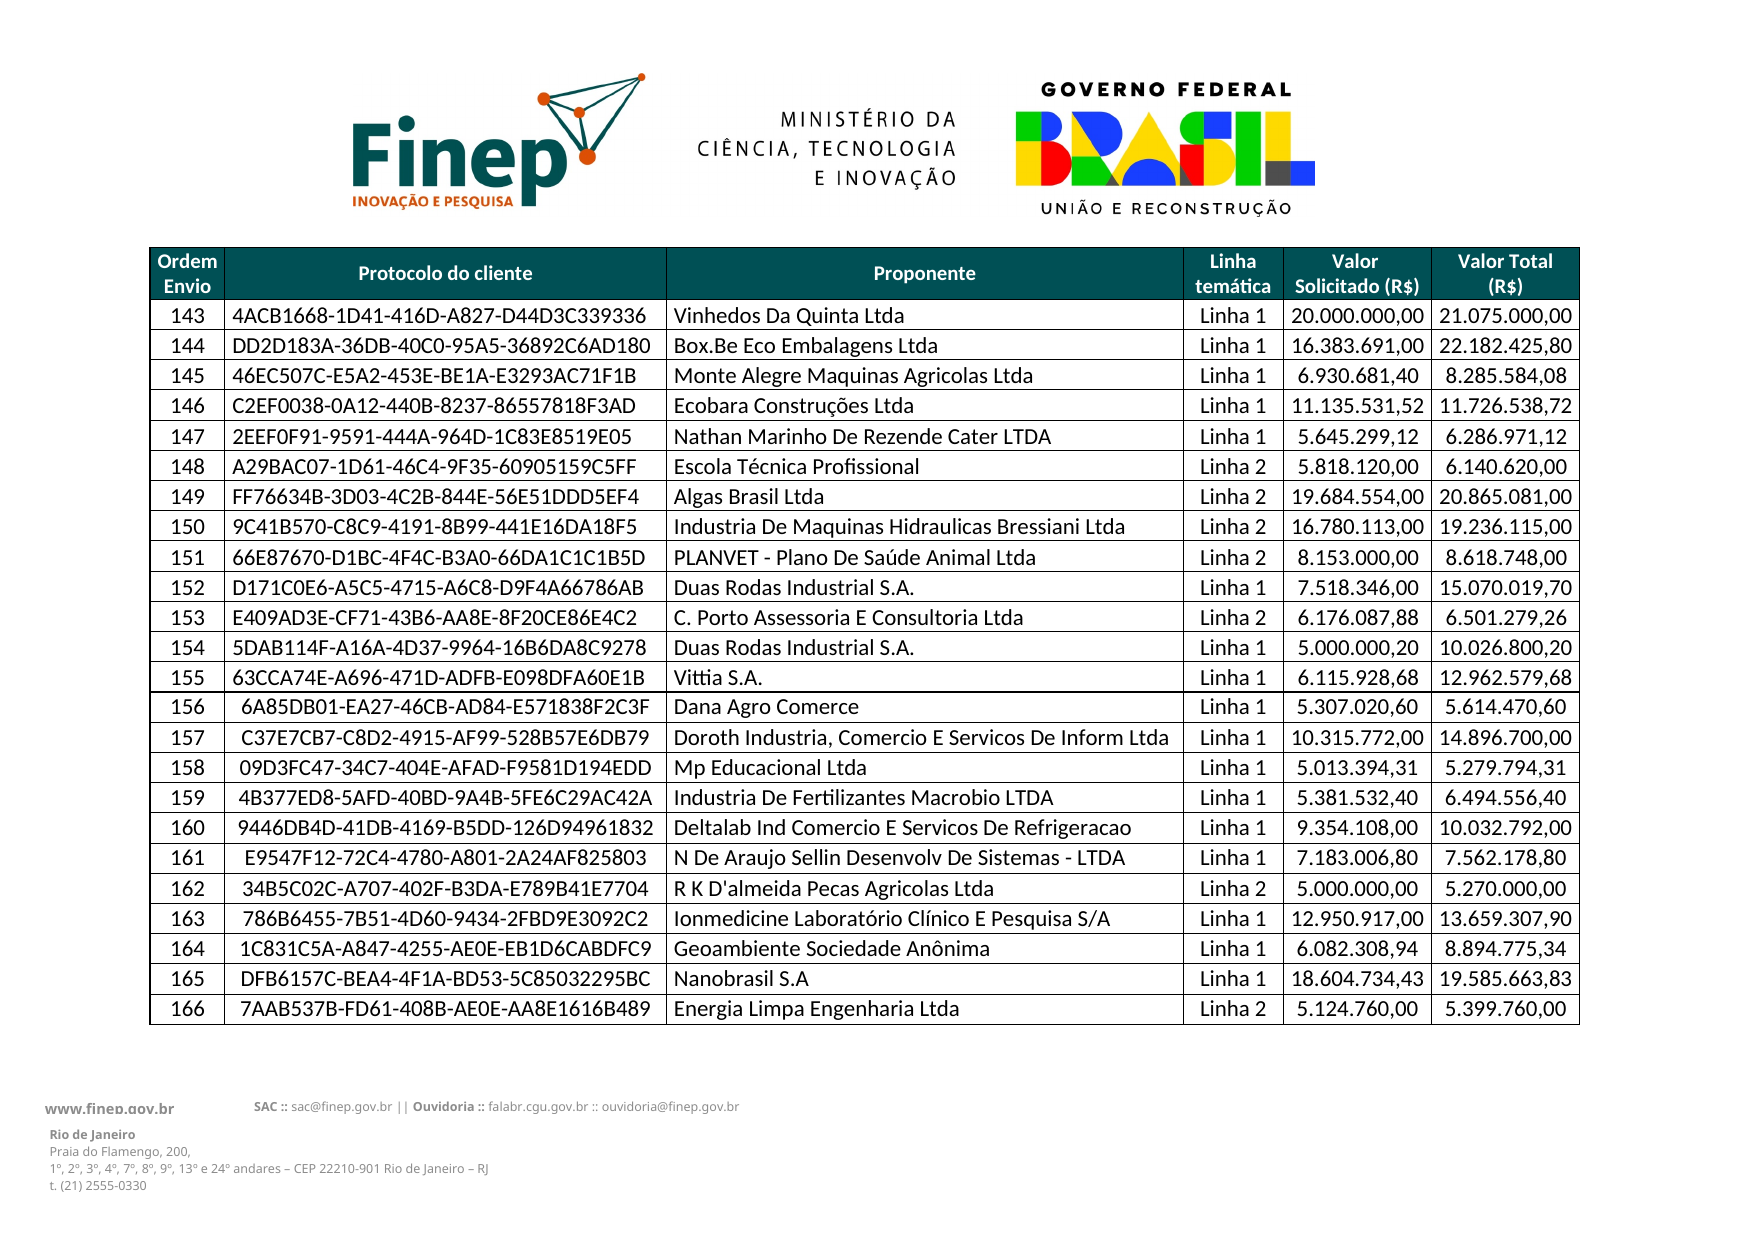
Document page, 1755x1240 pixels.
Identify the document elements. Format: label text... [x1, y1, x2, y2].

table_cell 5.399.760,00 [1432, 995, 1579, 1024]
table_cell 157 [151, 723, 224, 752]
table_cell 148 [151, 451, 224, 480]
table_cell 4ACB1668-1D41-416D-A827-D44D3C339336 [225, 300, 666, 329]
table_cell 5.381.532,40 [1284, 783, 1431, 812]
table_cell 150 [151, 511, 224, 540]
table_cell Linha 1 [1184, 390, 1283, 419]
table_cell 145 [151, 360, 224, 389]
table_cell Linha 1 [1184, 693, 1283, 722]
table_cell FF76634B-3D03-4C2B-844E-56E51DDD5EF4 [225, 481, 666, 510]
table_cell 6A85DB01-EA27-46CB-AD84-E571838F2C3F [225, 693, 666, 722]
table_cell 63CCA74E-A696-471D-ADFB-E098DFA60E1B [225, 662, 666, 691]
table_cell 13.659.307,90 [1432, 904, 1579, 933]
table_cell C. Porto Assessoria E Consultoria Ltda [667, 602, 1183, 631]
table_cell 143 [151, 300, 224, 329]
table_cell 162 [151, 874, 224, 903]
table_cell 147 [151, 421, 224, 450]
table_cell 11.135.531,52 [1284, 390, 1431, 419]
table_cell 151 [151, 541, 224, 571]
table_cell 5.013.394,31 [1284, 753, 1431, 782]
table_cell 154 [151, 632, 224, 661]
table_header Protocolo do cliente [225, 248, 666, 299]
table_cell Linha 1 [1184, 783, 1283, 812]
table_cell 16.383.691,00 [1284, 330, 1431, 359]
table_cell Linha 1 [1184, 813, 1283, 842]
table_cell Nathan Marinho De Rezende Cater LTDA [667, 421, 1183, 450]
table_cell Linha 1 [1184, 300, 1283, 329]
table_cell Linha 2 [1184, 511, 1283, 540]
table_cell 6.494.556,40 [1432, 783, 1579, 812]
table_cell 4B377ED8-5AFD-40BD-9A4B-5FE6C29AC42A [225, 783, 666, 812]
table_cell N De Araujo Sellin Desenvolv De Sistemas - LTDA [667, 844, 1183, 873]
table_cell 10.026.800,20 [1432, 632, 1579, 661]
table_cell Linha 1 [1184, 632, 1283, 661]
table_cell A29BAC07-1D61-46C4-9F35-60905159C5FF [225, 451, 666, 480]
table_cell 6.176.087,88 [1284, 602, 1431, 631]
table_cell DFB6157C-BEA4-4F1A-BD53-5C85032295BC [225, 964, 666, 993]
table_cell 5.279.794,31 [1432, 753, 1579, 782]
table_cell 20.865.081,00 [1432, 481, 1579, 510]
table_cell PLANVET - Plano De Saúde Animal Ltda [667, 541, 1183, 571]
table_cell Energia Limpa Engenharia Ltda [667, 995, 1183, 1024]
table_cell Box.Be Eco Embalagens Ltda [667, 330, 1183, 359]
table_cell Linha 2 [1184, 602, 1283, 631]
table_cell 6.115.928,68 [1284, 662, 1431, 691]
table_cell 10.032.792,00 [1432, 813, 1579, 842]
table_cell Linha 1 [1184, 934, 1283, 963]
table_cell 144 [151, 330, 224, 359]
table_header Ordem Envio [151, 248, 224, 299]
table_cell C2EF0038-0A12-440B-8237-86557818F3AD [225, 390, 666, 419]
table_cell Duas Rodas Industrial S.A. [667, 632, 1183, 661]
table_cell 7.183.006,80 [1284, 844, 1431, 873]
table_cell Linha 1 [1184, 844, 1283, 873]
table_cell 6.140.620,00 [1432, 451, 1579, 480]
table_cell 5.270.000,00 [1432, 874, 1579, 903]
table_cell Dana Agro Comerce [667, 693, 1183, 722]
table_cell Linha 1 [1184, 753, 1283, 782]
table_cell 5.614.470,60 [1432, 693, 1579, 722]
table_cell Monte Alegre Maquinas Agricolas Ltda [667, 360, 1183, 389]
table_cell Ecobara Construções Ltda [667, 390, 1183, 419]
table_cell Ionmedicine Laboratório Clínico E Pesquisa S/A [667, 904, 1183, 933]
table_cell 164 [151, 934, 224, 963]
table_cell 19.236.115,00 [1432, 511, 1579, 540]
table_cell 9C41B570-C8C9-4191-8B99-441E16DA18F5 [225, 511, 666, 540]
table_cell D171C0E6-A5C5-4715-A6C8-D9F4A66786AB [225, 572, 666, 601]
table_cell 6.286.971,12 [1432, 421, 1579, 450]
table_cell 5.124.760,00 [1284, 995, 1431, 1024]
table_cell 5.307.020,60 [1284, 693, 1431, 722]
table_cell Geoambiente Sociedade Anônima [667, 934, 1183, 963]
table_cell 159 [151, 783, 224, 812]
table_cell Doroth Industria, Comercio E Servicos De Inform Ltda [667, 723, 1183, 752]
table_cell 46EC507C-E5A2-453E-BE1A-E3293AC71F1B [225, 360, 666, 389]
table_cell 146 [151, 390, 224, 419]
table_cell 166 [151, 995, 224, 1024]
table_cell 5.000.000,00 [1284, 874, 1431, 903]
table_cell 66E87670-D1BC-4F4C-B3A0-66DA1C1C1B5D [225, 541, 666, 571]
table_header Linha temática [1184, 248, 1283, 299]
table_cell Vinhedos Da Quinta Ltda [667, 300, 1183, 329]
table_cell Linha 2 [1184, 874, 1283, 903]
table_cell Linha 2 [1184, 451, 1283, 480]
table_cell 10.315.772,00 [1284, 723, 1431, 752]
table_cell Escola Técnica Profissional [667, 451, 1183, 480]
table_cell 22.182.425,80 [1432, 330, 1579, 359]
table_cell 12.962.579,68 [1432, 662, 1579, 691]
table_cell 1C831C5A-A847-4255-AE0E-EB1D6CABDFC9 [225, 934, 666, 963]
table_cell 155 [151, 662, 224, 691]
table_cell 163 [151, 904, 224, 933]
table_cell Linha 1 [1184, 964, 1283, 993]
table_cell Linha 1 [1184, 723, 1283, 752]
table_cell Duas Rodas Industrial S.A. [667, 572, 1183, 601]
table_cell 152 [151, 572, 224, 601]
table_cell 160 [151, 813, 224, 842]
table_cell C37E7CB7-C8D2-4915-AF99-528B57E6DB79 [225, 723, 666, 752]
table_cell 34B5C02C-A707-402F-B3DA-E789B41E7704 [225, 874, 666, 903]
table_cell Linha 2 [1184, 541, 1283, 571]
table_cell 19.684.554,00 [1284, 481, 1431, 510]
table_cell 15.070.019,70 [1432, 572, 1579, 601]
table_cell Industria De Fertilizantes Macrobio LTDA [667, 783, 1183, 812]
table_cell Algas Brasil Ltda [667, 481, 1183, 510]
table_cell Linha 1 [1184, 330, 1283, 359]
table_cell 18.604.734,43 [1284, 964, 1431, 993]
table_cell 6.082.308,94 [1284, 934, 1431, 963]
table_cell 16.780.113,00 [1284, 511, 1431, 540]
table_cell Mp Educacional Ltda [667, 753, 1183, 782]
table_cell Linha 1 [1184, 662, 1283, 691]
table_cell Linha 2 [1184, 995, 1283, 1024]
table_cell 5DAB114F-A16A-4D37-9964-16B6DA8C9278 [225, 632, 666, 661]
table_cell 5.818.120,00 [1284, 451, 1431, 480]
table_cell 156 [151, 693, 224, 722]
table_cell 7AAB537B-FD61-408B-AE0E-AA8E1616B489 [225, 995, 666, 1024]
table_cell 9446DB4D-41DB-4169-B5DD-126D94961832 [225, 813, 666, 842]
table_cell 6.501.279,26 [1432, 602, 1579, 631]
table_cell E409AD3E-CF71-43B6-AA8E-8F20CE86E4C2 [225, 602, 666, 631]
table_cell Linha 2 [1184, 481, 1283, 510]
table_cell Vittia S.A. [667, 662, 1183, 691]
table_cell Linha 1 [1184, 421, 1283, 450]
table_cell 5.000.000,20 [1284, 632, 1431, 661]
table_cell 5.645.299,12 [1284, 421, 1431, 450]
table_cell 9.354.108,00 [1284, 813, 1431, 842]
table_cell 19.585.663,83 [1432, 964, 1579, 993]
table_cell Linha 1 [1184, 904, 1283, 933]
table_header Proponente [667, 248, 1183, 299]
table_header Valor Total (R$) [1432, 248, 1579, 299]
table_cell 153 [151, 602, 224, 631]
table_cell 12.950.917,00 [1284, 904, 1431, 933]
table_cell 161 [151, 844, 224, 873]
table_cell 786B6455-7B51-4D60-9434-2FBD9E3092C2 [225, 904, 666, 933]
table_cell 20.000.000,00 [1284, 300, 1431, 329]
table_cell Deltalab Ind Comercio E Servicos De Refrigeracao [667, 813, 1183, 842]
table_cell 8.894.775,34 [1432, 934, 1579, 963]
table_cell 165 [151, 964, 224, 993]
table_cell 09D3FC47-34C7-404E-AFAD-F9581D194EDD [225, 753, 666, 782]
table_cell 6.930.681,40 [1284, 360, 1431, 389]
table_cell Nanobrasil S.A [667, 964, 1183, 993]
table_cell 149 [151, 481, 224, 510]
table_cell E9547F12-72C4-4780-A801-2A24AF825803 [225, 844, 666, 873]
table_cell Linha 1 [1184, 360, 1283, 389]
table_cell 14.896.700,00 [1432, 723, 1579, 752]
table_cell Industria De Maquinas Hidraulicas Bressiani Ltda [667, 511, 1183, 540]
table_cell DD2D183A-36DB-40C0-95A5-36892C6AD180 [225, 330, 666, 359]
table_cell 21.075.000,00 [1432, 300, 1579, 329]
table_cell 7.518.346,00 [1284, 572, 1431, 601]
table_cell 2EEF0F91-9591-444A-964D-1C83E8519E05 [225, 421, 666, 450]
table_cell 8.153.000,00 [1284, 541, 1431, 571]
table_cell 8.285.584,08 [1432, 360, 1579, 389]
table_cell 7.562.178,80 [1432, 844, 1579, 873]
table_cell Linha 1 [1184, 572, 1283, 601]
table_cell 8.618.748,00 [1432, 541, 1579, 571]
table_cell R K D'almeida Pecas Agricolas Ltda [667, 874, 1183, 903]
table_cell 11.726.538,72 [1432, 390, 1579, 419]
table_header Valor Solicitado (R$) [1284, 248, 1431, 299]
table_cell 158 [151, 753, 224, 782]
